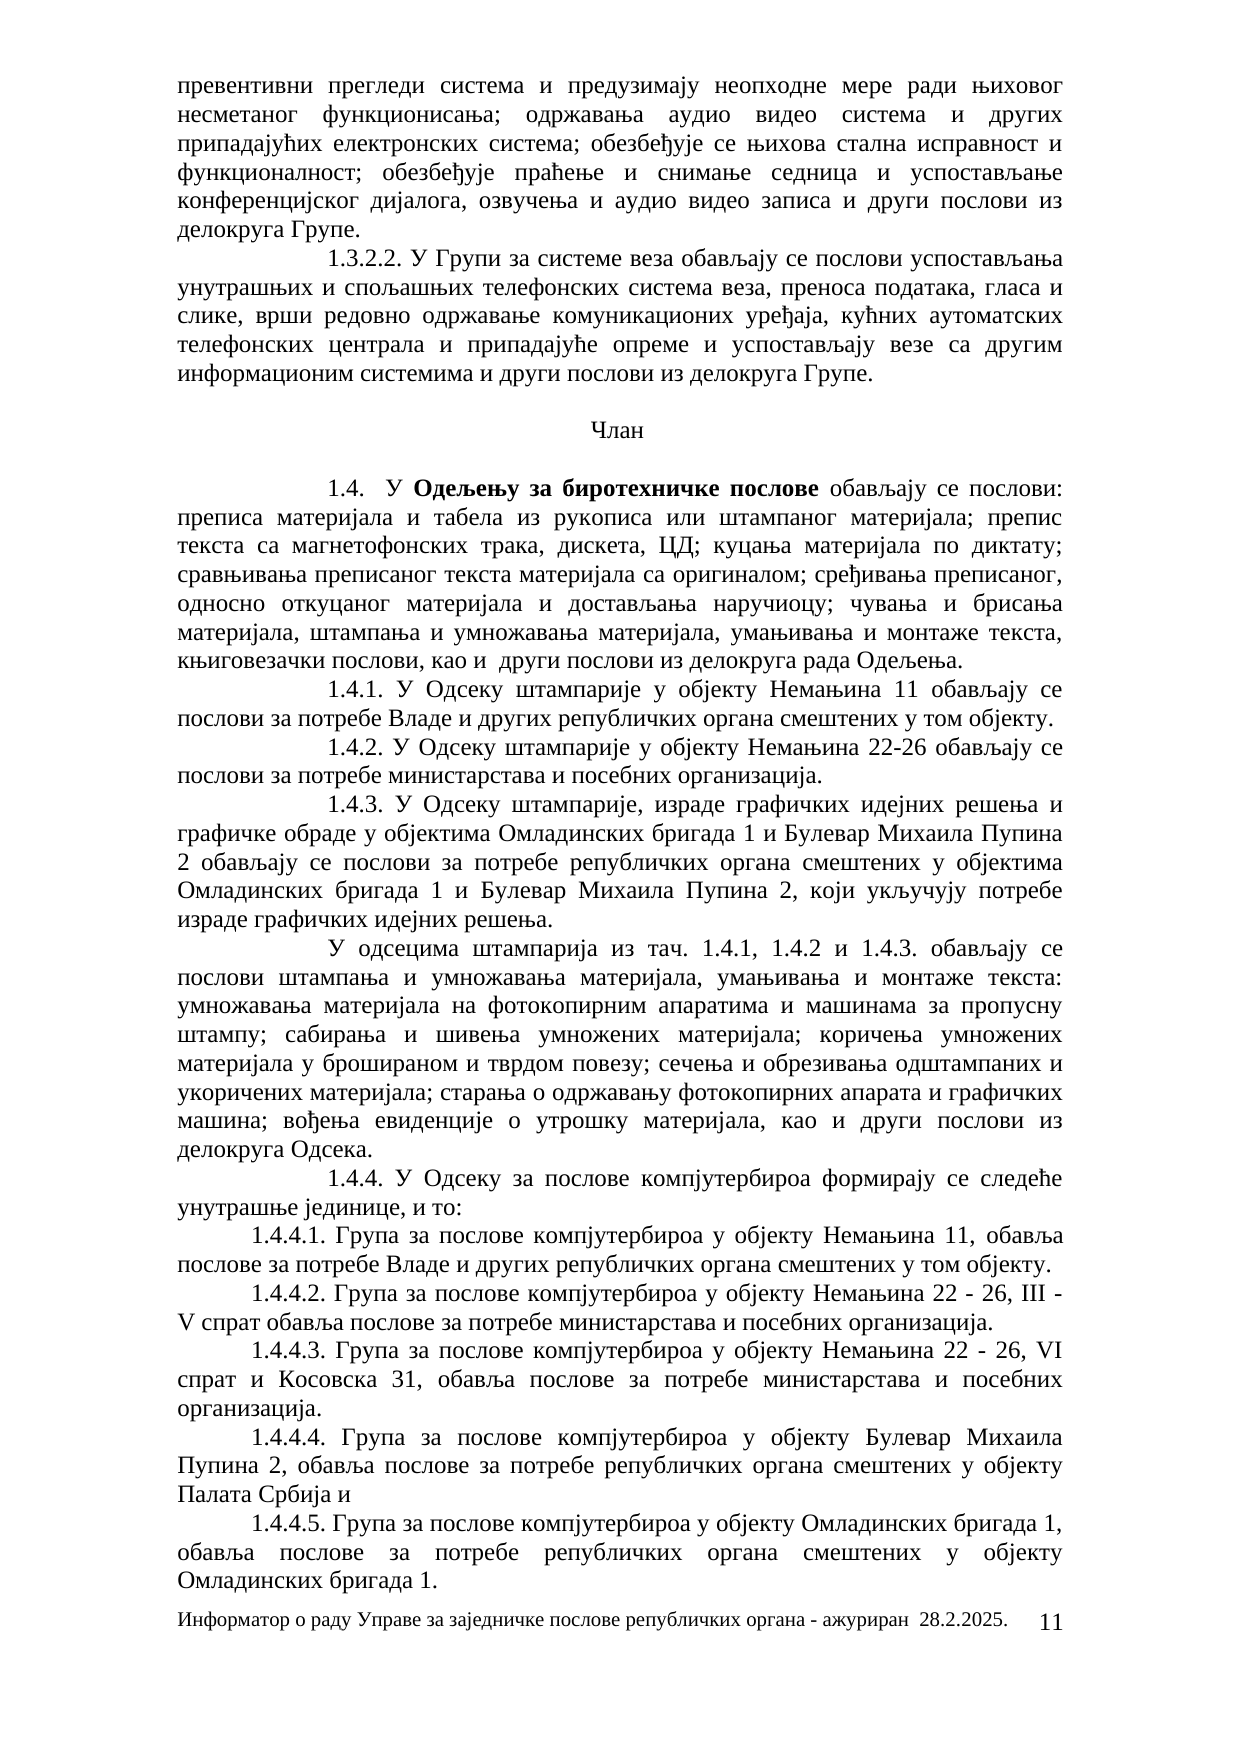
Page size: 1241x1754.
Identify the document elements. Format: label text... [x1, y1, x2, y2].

text 1.3.2.2. У Групи за системе веза обављају се послови успостављања унутрашњих и спољашњих телефонских система веза, преноса података, гласа и слике, врши редовно одржавање комуникационих уређаја, кућних аутоматских телефонских централа и припадајуће опреме и успостављају везе са другим информационим системима и други послови из делокруга Групе. [177, 243, 1063, 387]
text 1.4.4.3. Група за послове компјутербироа у објекту Немањина 22 - 26, VI спрат и Косовска 31, обавља послове за потребе министарстава и посебних организација. [177, 1336, 1063, 1422]
text 1.4. У Одељењу за биротехничке послове обављају се послови: преписа материјала и табела из рукописа или штампаног материјала; препис текста са магнетофонских трака, дискета, ЦД; куцања материјала по диктату; сравњивања преписаног текста материјала са оригиналом; сређивања преписаног, односно откуцаног материјала и достављања наручиоцу; чувања и брисања материјала, штампања и умножавања материјала, умањивања и монтаже текста, књиговезачки послови, као и други послови из делокруга рада Одељења. [177, 473, 1063, 674]
text 1.4.4.5. Група за послове компјутербироа у објекту Омладинских бригада 1, обавља послове за потребе републичких органа смештених у објекту Омладинских бригада 1. [177, 1508, 1063, 1594]
text 1.4.4.1. Група за послове компјутербироа у објекту Немањина 11, обавља послове за потребе Владе и других републичких органа смештених у том објекту. [177, 1221, 1063, 1278]
text Члан [177, 416, 1063, 444]
text 1.4.3. У Одсеку штампарије, израде графичких идејних решења и графичке обраде у објектима Омладинских бригада 1 и Булевар Михаила Пупина 2 обављају се послови за потребе републичких органа смештених у објектима Омладинских бригада 1 и Булевар Михаила Пупина 2, који укључују потребе израде графичких идејних решења. [177, 789, 1063, 933]
text 1.4.4. У Одсеку за послове компјутербироа формирају се следеће унутрашње јединице, и то: [177, 1163, 1063, 1221]
text У одсецима штампарија из тач. 1.4.1, 1.4.2 и 1.4.3. обављају се послови штампања и умножавања материјала, умањивања и монтаже текста: умножавања материјала на фотокопирним апаратима и машинама за пропусну штампу; сабирања и шивења умножених материјала; коричења умножених материјала у брошираном и тврдом повезу; сечења и обрезивања одштампаних и укоричених материјала; старања о одржавању фотокопирних апарата и графичких машина; вођења евиденције о утрошку материјала, као и други послови из делокруга Одсека. [177, 933, 1063, 1163]
text 1.4.2. У Одсеку штампарије у објекту Немањина 22-26 обављају се послови за потребе министарстава и посебних организација. [177, 732, 1063, 789]
text 1.4.1. У Одсеку штампарије у објекту Немањина 11 обављају се послови за потребе Владе и других републичких органа смештених у том објекту. [177, 674, 1063, 732]
text 1.4.4.4. Група за послове компјутербироа у објекту Булевар Михаила Пупина 2, обавља послове за потребе републичких органа смештених у објекту Палата Србија и [177, 1422, 1063, 1508]
text 1.4.4.2. Група за послове компјутербироа у објекту Немањина 22 - 26, III - V спрат обавља послове за потребе министарстава и посебних организација. [177, 1278, 1063, 1336]
text превентивни прегледи система и предузимају неопходне мере ради њиховог несметаног функционисања; одржавања аудио видео система и других припадајућих електронских система; обезбеђује се њихова стална исправност и функционалност; обезбеђује праћење и снимање седница и успостављање конференцијског дијалога, озвучења и аудио видео записа и други послови из делокруга Групе. [177, 71, 1063, 243]
